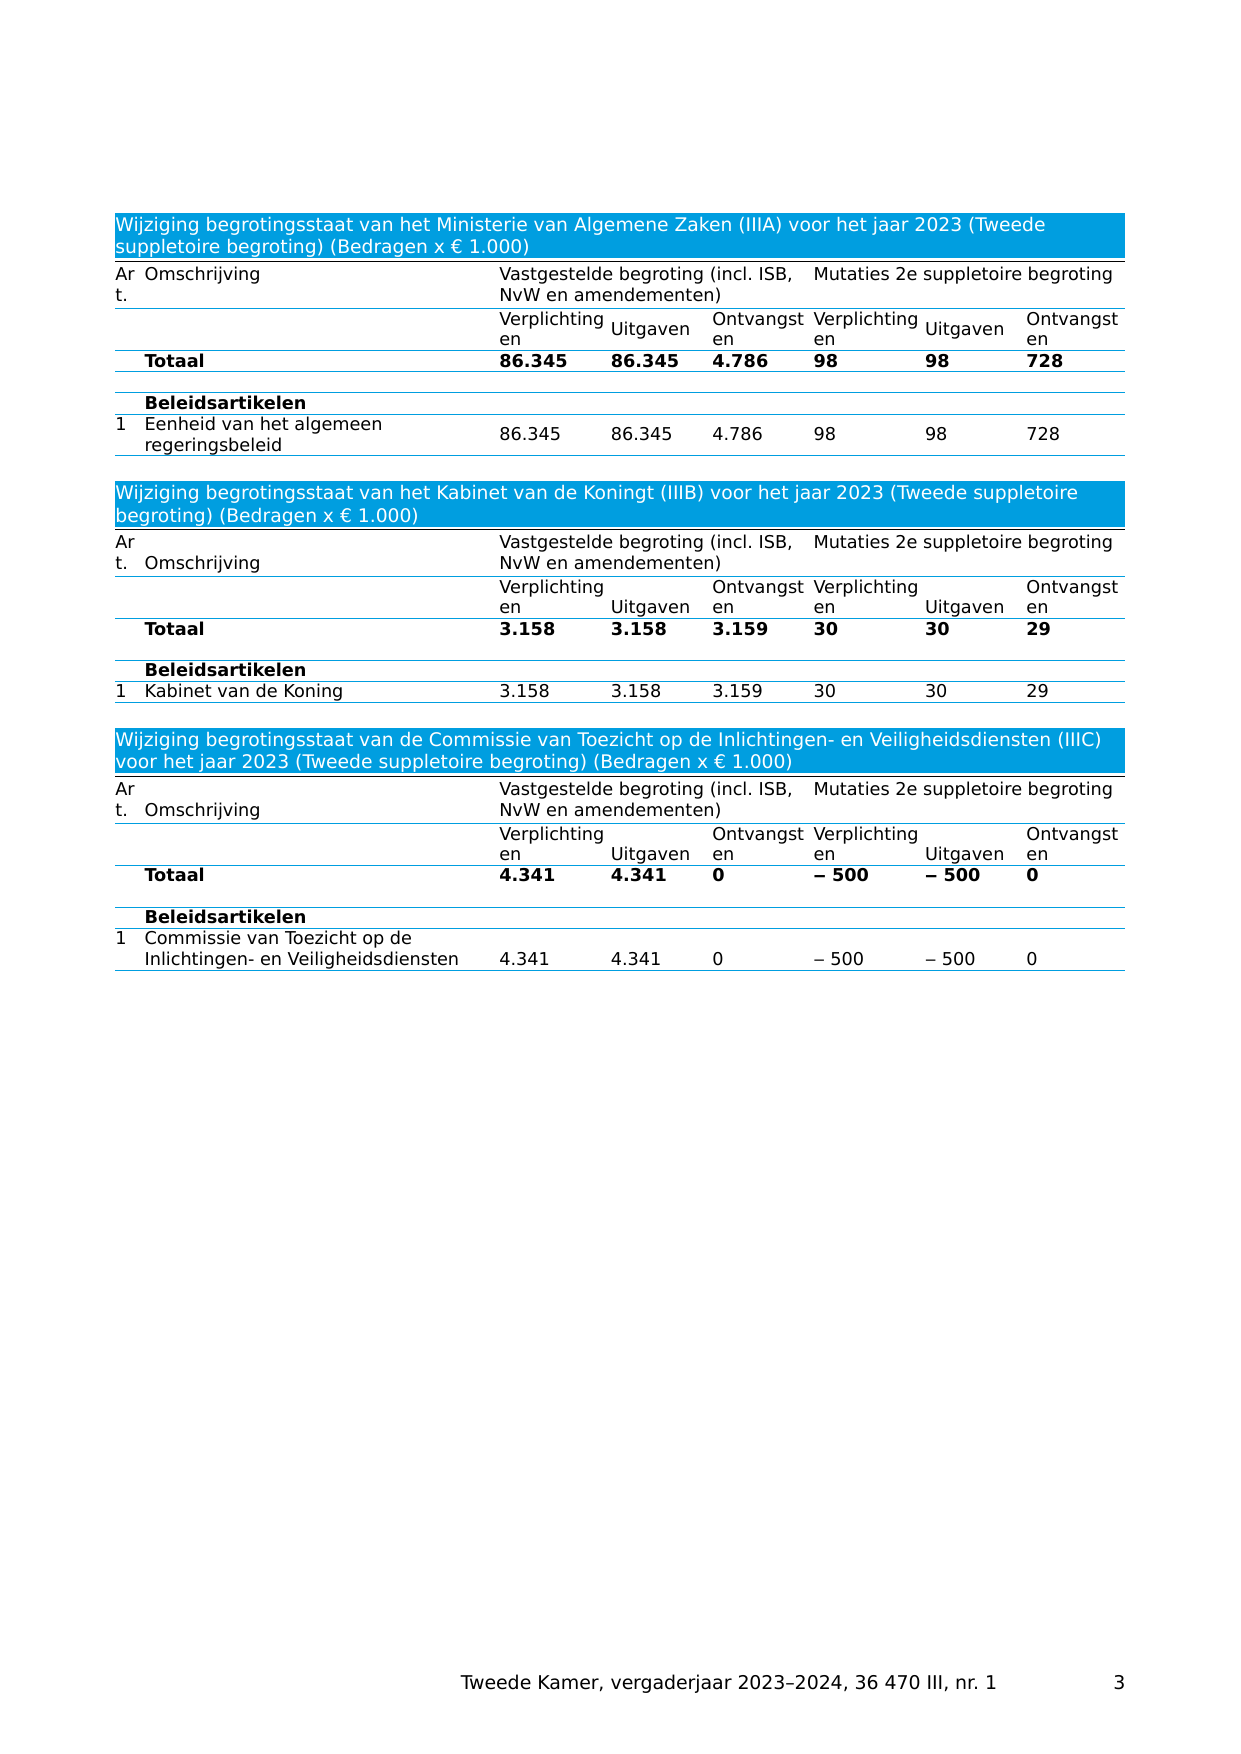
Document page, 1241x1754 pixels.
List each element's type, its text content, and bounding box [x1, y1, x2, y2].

table_cell [1023, 886, 1125, 907]
table_cell Totaal [141, 351, 496, 371]
table_cell Uitgaven [922, 309, 1023, 350]
table_cell Mutaties 2e suppletoire begroting [810, 777, 1125, 823]
table_cell [496, 661, 608, 681]
table_cell [810, 661, 922, 681]
table_cell 728 [1023, 351, 1125, 371]
table_cell [608, 639, 709, 660]
table_cell Ontvangsten [1023, 577, 1125, 618]
table_cell [709, 886, 810, 907]
table_cell Uitgaven [922, 577, 1023, 618]
table_cell ‒ 500 [810, 929, 922, 969]
table_cell Beleidsartikelen [141, 908, 496, 928]
table_cell 3.159 [709, 682, 810, 702]
table_cell 0 [1023, 866, 1125, 886]
table_cell [608, 661, 709, 681]
table_cell 0 [709, 929, 810, 969]
table_cell [115, 908, 141, 928]
table_cell Omschrijving [141, 530, 496, 576]
table_cell Ontvangsten [709, 824, 810, 865]
table_cell [608, 393, 709, 413]
table_cell [1023, 639, 1125, 660]
table_cell 30 [922, 619, 1023, 639]
table_cell Uitgaven [608, 824, 709, 865]
table_cell Mutaties 2e suppletoire begroting [810, 530, 1125, 576]
table_cell Ontvangsten [709, 577, 810, 618]
table_cell 3.158 [608, 619, 709, 639]
table_cell [141, 639, 496, 660]
table_cell Ontvangsten [709, 309, 810, 350]
table_cell Ontvangsten [1023, 824, 1125, 865]
table_cell Commissie van Toezicht op de Inlichtingen- en Veiligheidsdiensten [141, 929, 496, 969]
table_cell [496, 639, 608, 660]
table_cell [709, 393, 810, 413]
table_cell [810, 393, 922, 413]
table_cell [141, 309, 496, 350]
table_cell [709, 908, 810, 928]
table_cell [115, 639, 141, 660]
table_cell Totaal [141, 619, 496, 639]
table_cell 728 [1023, 415, 1125, 455]
table_cell [115, 661, 141, 681]
table_cell Omschrijving [141, 262, 496, 308]
table_cell [922, 372, 1023, 392]
table_cell Eenheid van het algemeen regeringsbeleid [141, 415, 496, 455]
table_cell [115, 351, 141, 371]
table_cell Verplichtingen [496, 824, 608, 865]
table_cell Beleidsartikelen [141, 393, 496, 413]
table_cell 30 [922, 682, 1023, 702]
table_cell [141, 824, 496, 865]
table_cell Verplichtingen [810, 824, 922, 865]
table_cell [115, 372, 141, 392]
table_cell Uitgaven [922, 824, 1023, 865]
table_cell 4.786 [709, 351, 810, 371]
table_cell 86.345 [608, 415, 709, 455]
table_cell Vastgestelde begroting (incl. ISB, NvW en amendementen) [496, 530, 810, 576]
table_cell ‒ 500 [922, 929, 1023, 969]
table_cell 4.341 [496, 866, 608, 886]
table_cell 3.158 [496, 619, 608, 639]
table_cell [1023, 372, 1125, 392]
table_cell Beleidsartikelen [141, 661, 496, 681]
table_cell [810, 639, 922, 660]
table_cell [608, 908, 709, 928]
table_cell Mutaties 2e suppletoire begroting [810, 262, 1125, 308]
table_cell Totaal [141, 866, 496, 886]
table_cell 86.345 [496, 415, 608, 455]
table_cell 86.345 [608, 351, 709, 371]
table_cell 30 [810, 682, 922, 702]
table_cell 1 [115, 929, 141, 969]
table_cell 4.786 [709, 415, 810, 455]
table_cell 1 [115, 682, 141, 702]
table_cell 0 [709, 866, 810, 886]
table_cell [922, 661, 1023, 681]
table_cell [115, 309, 141, 350]
table_cell ‒ 500 [810, 866, 922, 886]
table_cell [922, 908, 1023, 928]
table_cell 0 [1023, 929, 1125, 969]
table_cell 3.159 [709, 619, 810, 639]
table_cell 29 [1023, 619, 1125, 639]
table_cell [1023, 393, 1125, 413]
table_cell [115, 886, 141, 907]
table_cell [709, 661, 810, 681]
table_cell [115, 824, 141, 865]
table_cell 98 [922, 415, 1023, 455]
table_cell 4.341 [608, 929, 709, 969]
table_cell 1 [115, 415, 141, 455]
table_cell [922, 393, 1023, 413]
table_cell [810, 908, 922, 928]
table_cell [496, 372, 608, 392]
table_cell [496, 393, 608, 413]
table_cell [810, 372, 922, 392]
table_cell Verplichtingen [496, 577, 608, 618]
table_cell 98 [810, 351, 922, 371]
table_cell [141, 886, 496, 907]
table_cell Kabinet van de Koning [141, 682, 496, 702]
table_cell [115, 577, 141, 618]
table_cell 98 [922, 351, 1023, 371]
table_cell [810, 886, 922, 907]
table_cell [608, 886, 709, 907]
table_cell 3.158 [608, 682, 709, 702]
table_cell Vastgestelde begroting (incl. ISB, NvW en amendementen) [496, 777, 810, 823]
table_cell 86.345 [496, 351, 608, 371]
table_cell Uitgaven [608, 309, 709, 350]
table_cell Uitgaven [608, 577, 709, 618]
table_cell [922, 639, 1023, 660]
table_cell Verplichtingen [810, 577, 922, 618]
table_cell [115, 393, 141, 413]
table_cell [141, 577, 496, 618]
table_cell [115, 619, 141, 639]
table_cell [496, 886, 608, 907]
table_cell ‒ 500 [922, 866, 1023, 886]
table_cell [115, 866, 141, 886]
table_cell Vastgestelde begroting (incl. ISB, NvW en amendementen) [496, 262, 810, 308]
table_cell [496, 908, 608, 928]
table_cell 30 [810, 619, 922, 639]
table_cell [922, 886, 1023, 907]
table_cell Omschrijving [141, 777, 496, 823]
table_cell 4.341 [496, 929, 608, 969]
table_cell 98 [810, 415, 922, 455]
table_cell [709, 639, 810, 660]
table_cell Verplichtingen [810, 309, 922, 350]
table_cell 4.341 [608, 866, 709, 886]
table_cell Art. [115, 262, 141, 308]
table_cell [1023, 908, 1125, 928]
table_cell Art. [115, 777, 141, 823]
table_cell Ontvangsten [1023, 309, 1125, 350]
table_cell [1023, 661, 1125, 681]
table_cell Art. [115, 530, 141, 576]
table_cell [608, 372, 709, 392]
table_cell [709, 372, 810, 392]
table_cell Verplichtingen [496, 309, 608, 350]
table_cell 3.158 [496, 682, 608, 702]
table_cell [141, 372, 496, 392]
table_cell 29 [1023, 682, 1125, 702]
